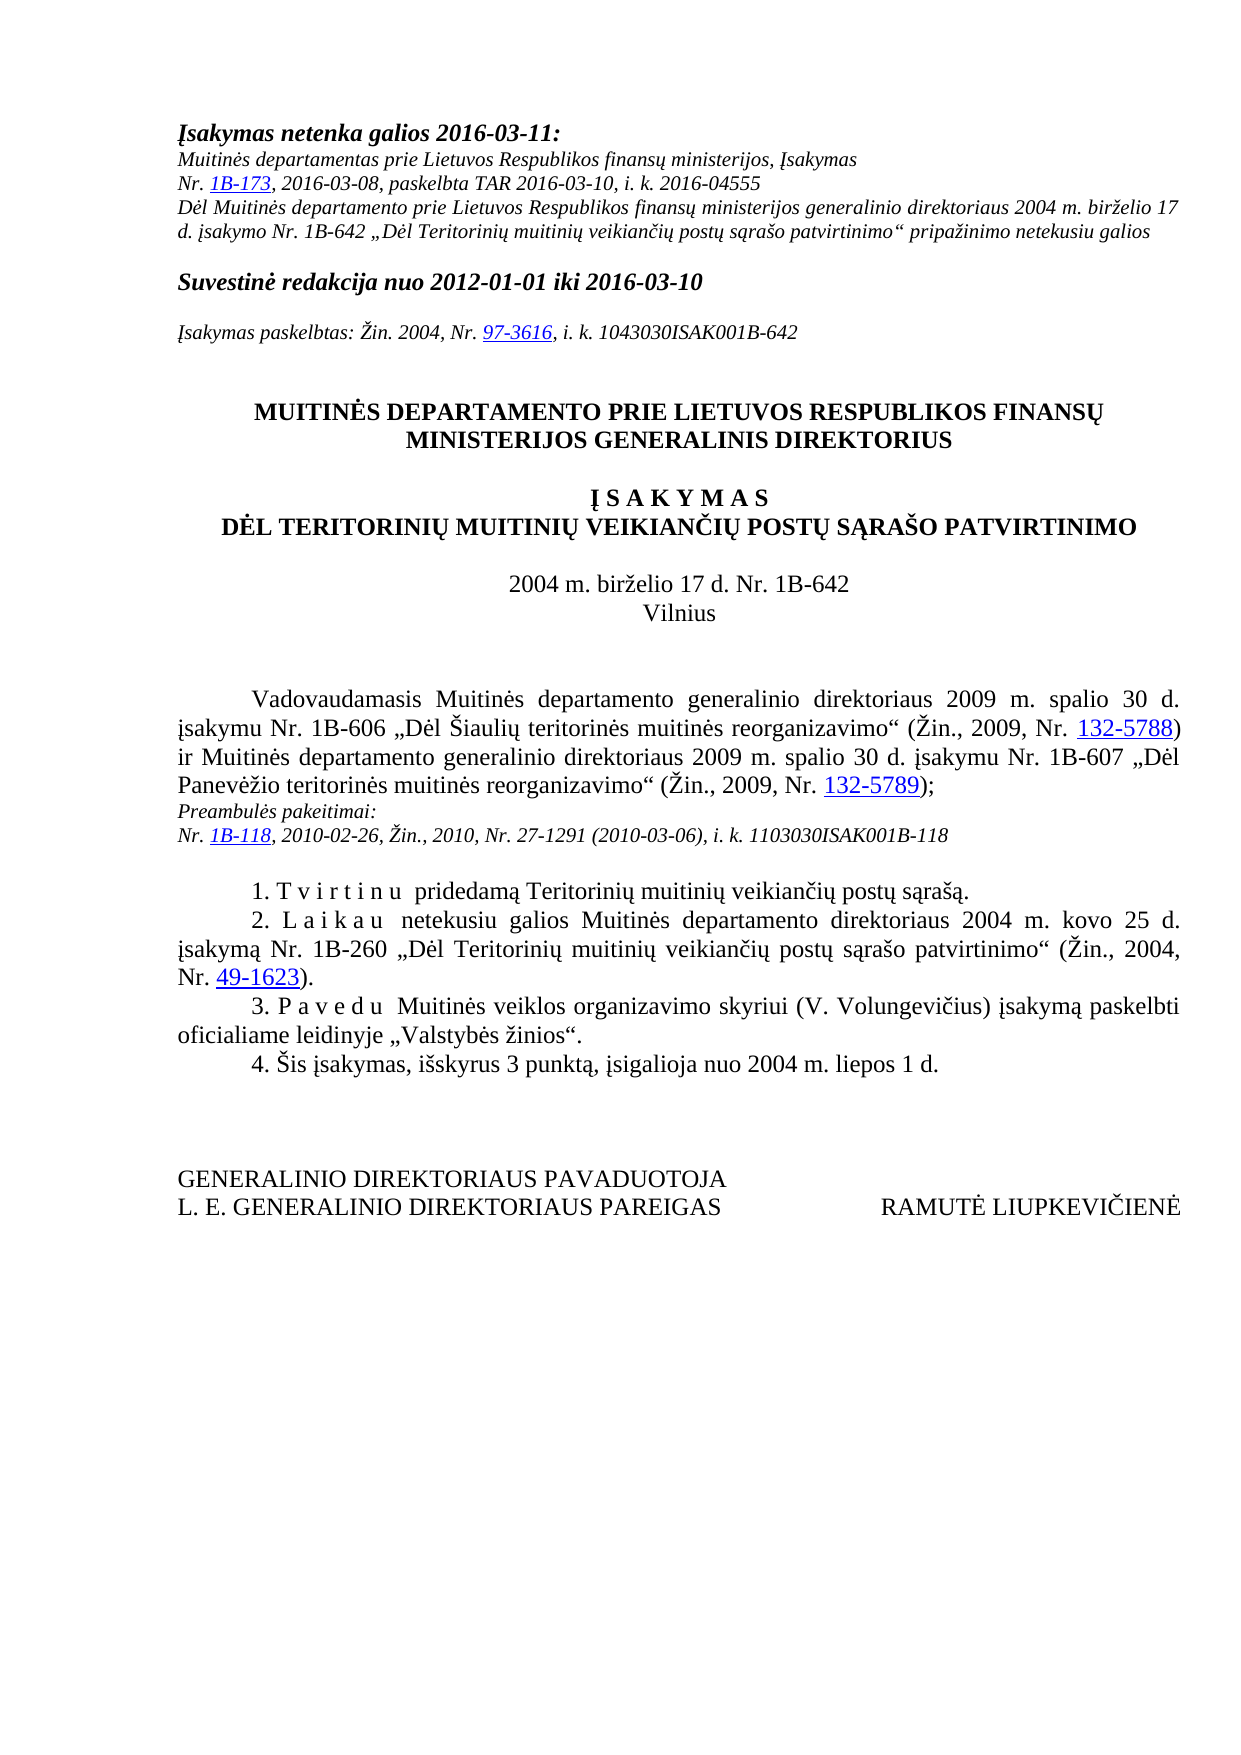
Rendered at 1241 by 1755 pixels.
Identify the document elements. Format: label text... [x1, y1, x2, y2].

text Muitinės departamentas prie Lietuvos Respublikos finansų ministerijos, Įsakymas [177, 147, 1181, 171]
text 4. Šis įsakymas, išskyrus 3 punktą, įsigalioja nuo 2004 m. liepos 1 d. [177, 1049, 1181, 1077]
text DĖL TERITORINIŲ MUITINIŲ VEIKIANČIŲ POSTŲ SĄRAŠO PATVIRTINIMO [177, 512, 1181, 541]
text Vadovaudamasis Muitinės departamento generalinio direktoriaus 2009 m. spalio 30 d. įsakymu Nr. 1B-606 „Dėl Šiaulių teritorinės muitinės reorganizavimo“ (Žin., 2009, Nr. 132-5788) ir Muitinės departamento generalinio direktoriaus 2009 m. spalio 30 d. įsakymu Nr. 1B-607 „Dėl Panevėžio teritorinės muitinės reorganizavimo“ (Žin., 2009, Nr. 132-5789); [177, 684, 1181, 799]
text Nr. 1B-173, 2016-03-08, paskelbta TAR 2016-03-10, i. k. 2016-04555 [177, 171, 1181, 195]
text Dėl Muitinės departamento prie Lietuvos Respublikos finansų ministerijos generalinio direktoriaus 2004 m. birželio 17 d. įsakymo Nr. 1B-642 „Dėl Teritorinių muitinių veikiančių postų sąrašo patvirtinimo“ pripažinimo netekusiu galios [177, 195, 1181, 243]
text Į S A K Y M A S [177, 483, 1181, 512]
text 1. Tvirtinu pridedamą Teritorinių muitinių veikiančių postų sąrašą. [177, 876, 1181, 905]
text Įsakymas netenka galios 2016-03-11: [177, 118, 1181, 147]
text 2004 m. birželio 17 d. Nr. 1B-642 [177, 569, 1181, 598]
text Įsakymas paskelbtas: Žin. 2004, Nr. 97-3616, i. k. 1043030ISAK001B-642 [177, 320, 1181, 344]
text 2. Laikau netekusiu galios Muitinės departamento direktoriaus 2004 m. kovo 25 d. įsakymą Nr. 1B-260 „Dėl Teritorinių muitinių veikiančių postų sąrašo patvirtinimo“ (Žin., 2004, Nr. 49-1623). [177, 905, 1181, 991]
text Suvestinė redakcija nuo 2012-01-01 iki 2016-03-10 [177, 267, 1181, 296]
text Preambulės pakeitimai: [177, 799, 1181, 823]
text Nr. 1B-118, 2010-02-26, Žin., 2010, Nr. 27-1291 (2010-03-06), i. k. 1103030ISAK001B-118 [177, 823, 1181, 847]
text Vilnius [177, 598, 1181, 627]
text GENERALINIO DIREKTORIAUS PAVADUOTOJA [177, 1164, 1181, 1192]
text 3. Pavedu Muitinės veiklos organizavimo skyriui (V. Volungevičius) įsakymą paskelbti oficialiame leidinyje „Valstybės žinios“. [177, 991, 1181, 1049]
text MUITINĖS DEPARTAMENTO PRIE LIETUVOS RESPUBLIKOS FINANSŲ MINISTERIJOS GENERALINIS DIREKTORIUS [177, 397, 1181, 454]
text L. E. GENERALINIO DIREKTORIAUS PAREIGAS RAMUTĖ LIUPKEVIČIENĖ [177, 1192, 1181, 1221]
